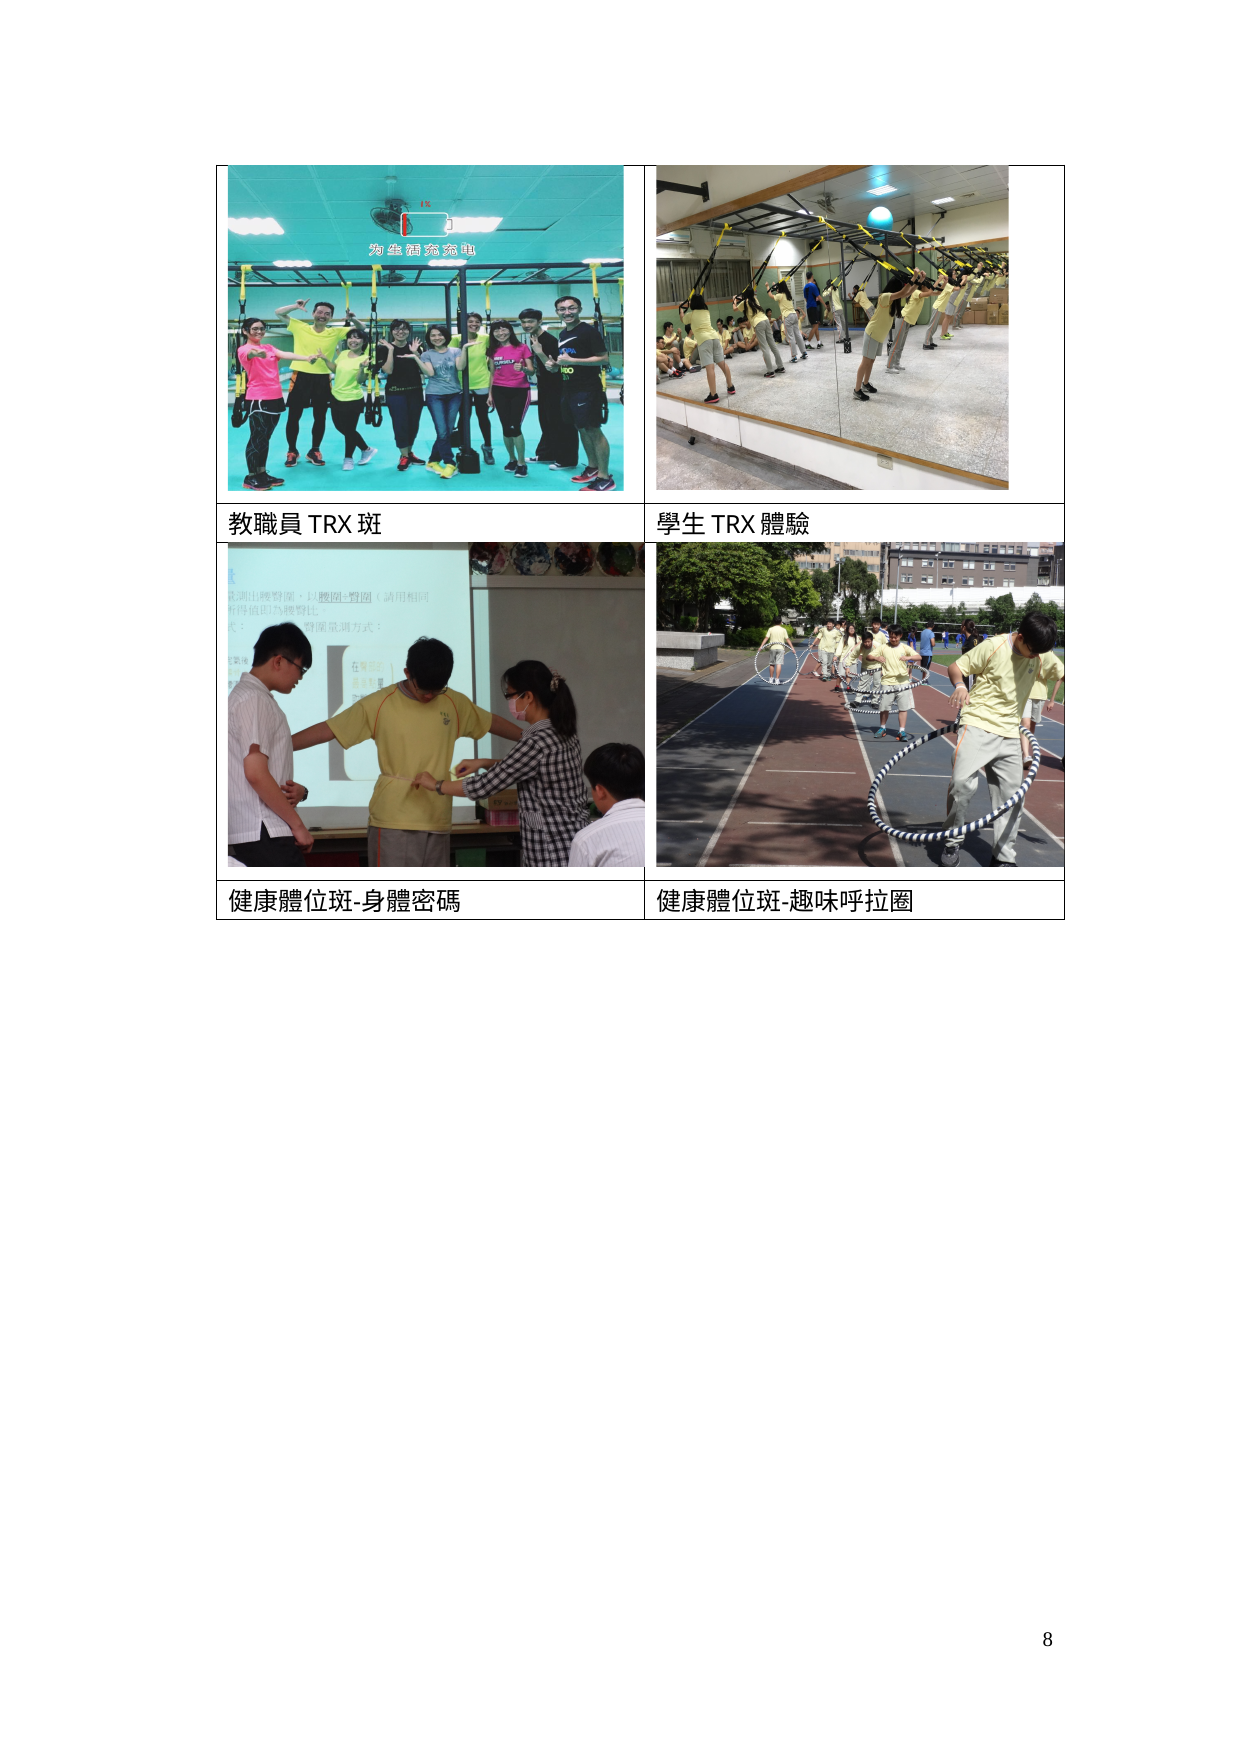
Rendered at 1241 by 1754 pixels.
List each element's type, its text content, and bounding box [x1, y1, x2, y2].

picture [227, 542, 645, 867]
table_cell [217, 543, 644, 880]
table_cell 健康體位斑-身體密碼 [217, 881, 644, 919]
table_cell [217, 166, 644, 503]
table_cell 教職員TRX斑 [217, 504, 644, 542]
picture [656, 165, 1009, 490]
picture [656, 542, 1065, 867]
table_cell [645, 543, 1064, 880]
table_cell 學生TRX體驗 [645, 504, 1064, 542]
table_cell 健康體位斑-趣味呼拉圈 [645, 881, 1064, 919]
picture [227, 165, 624, 491]
table_cell [645, 166, 1064, 503]
